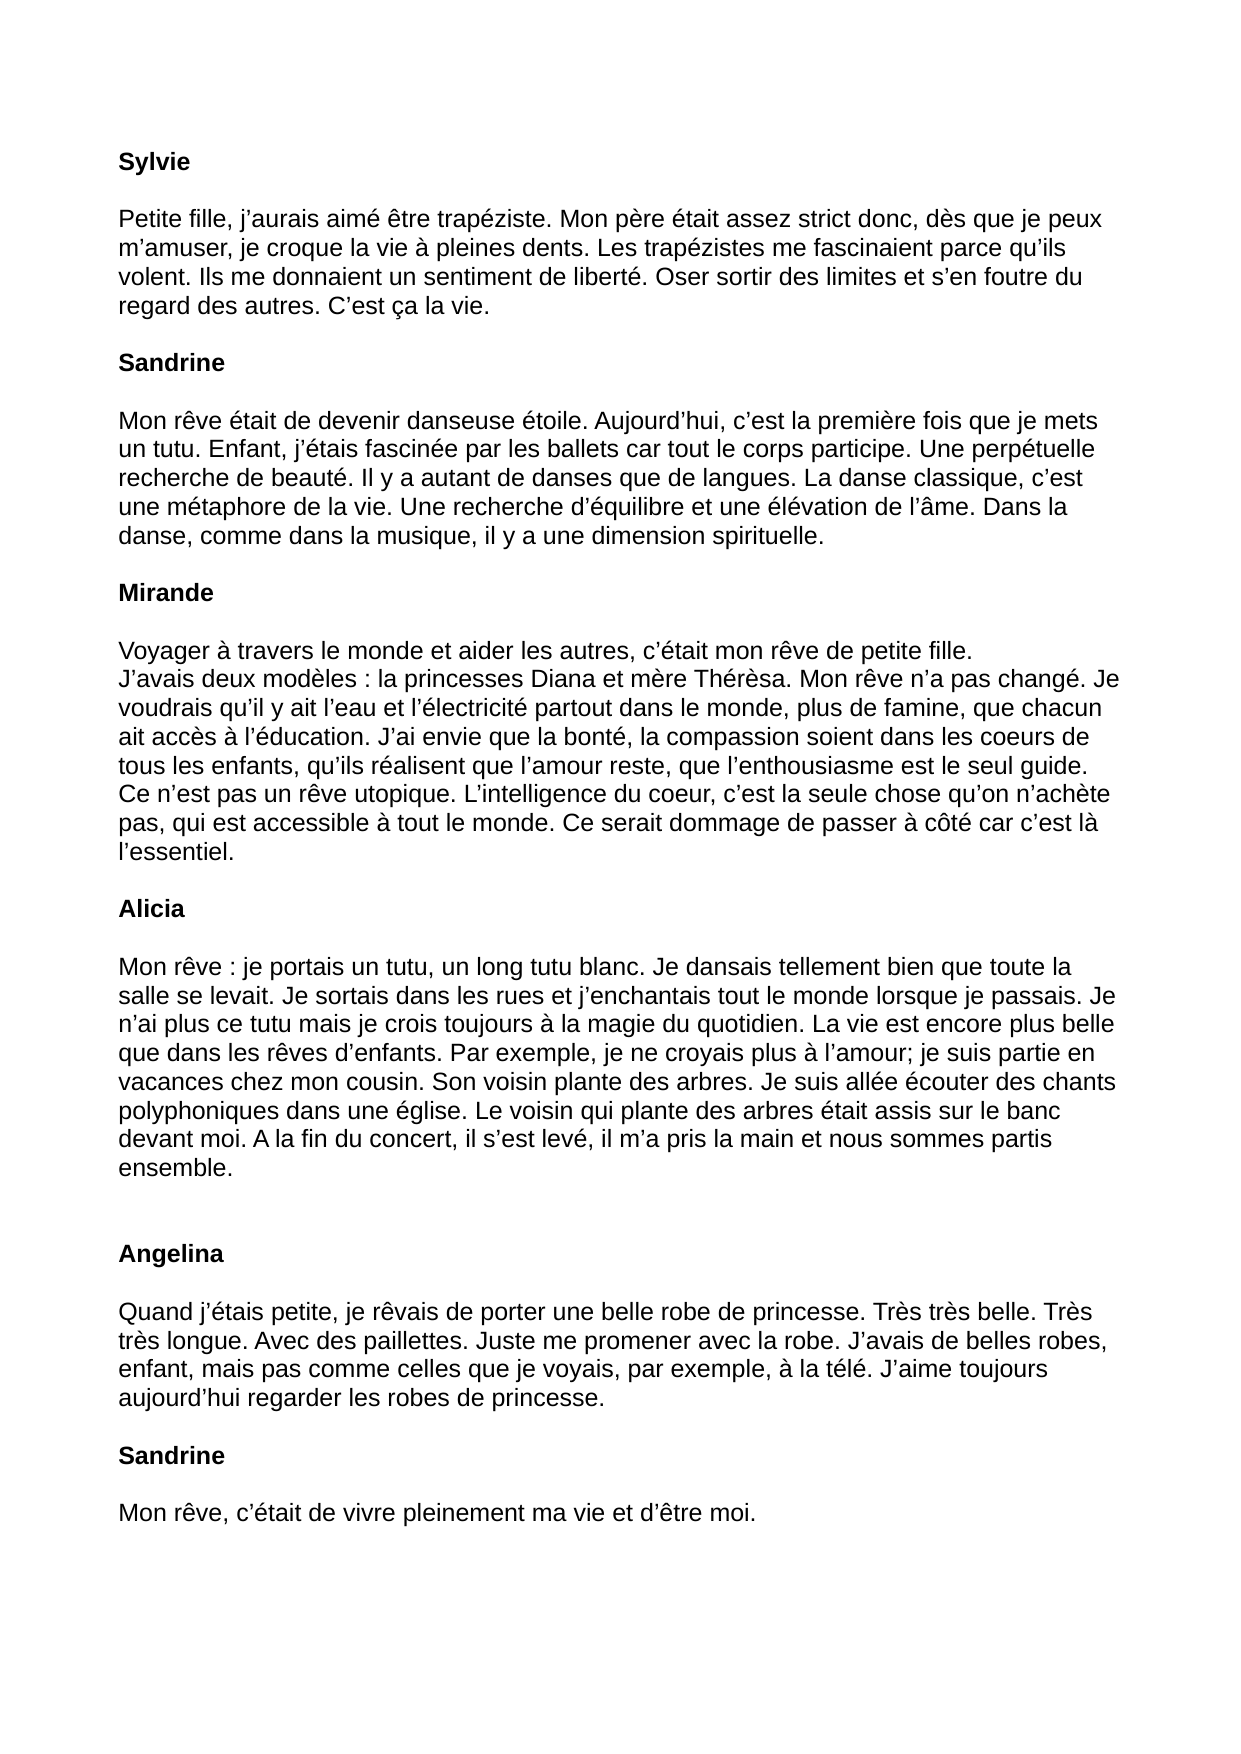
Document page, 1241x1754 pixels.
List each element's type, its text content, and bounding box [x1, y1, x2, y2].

text Alicia [118, 894, 1122, 923]
text Sandrine [118, 1441, 1122, 1469]
text Sandrine [118, 348, 1122, 377]
text Sylvie [118, 147, 1122, 176]
text J’avais deux modèles : la princesses Diana et mère Thérèsa. Mon rêve n’a pas changé. Je voudrais qu’il y ait l’eau et l’électricité partout dans le monde, plus de famine, que chacun ait accès à l’éducation. J’ai envie que la bonté, la compassion soient dans les coeurs de tous les enfants, qu’ils réalisent que l’amour reste, que l’enthousiasme est le seul guide. Ce n’est pas un rêve utopique. L’intelligence du coeur, c’est la seule chose qu’on n’achète pas, qui est accessible à tout le monde. Ce serait dommage de passer à côté car c’est là l’essentiel. [118, 664, 1122, 866]
text Petite fille, j’aurais aimé être trapéziste. Mon père était assez strict donc, dès que je peux m’amuser, je croque la vie à pleines dents. Les trapézistes me fascinaient parce qu’ils volent. Ils me donnaient un sentiment de liberté. Oser sortir des limites et s’en foutre du regard des autres. C’est ça la vie. [118, 204, 1122, 319]
text Mon rêve : je portais un tutu, un long tutu blanc. Je dansais tellement bien que toute la salle se levait. Je sortais dans les rues et j’enchantais tout le monde lorsque je passais. Je n’ai plus ce tutu mais je crois toujours à la magie du quotidien. La vie est encore plus belle que dans les rêves d’enfants. Par exemple, je ne croyais plus à l’amour; je suis partie en vacances chez mon cousin. Son voisin plante des arbres. Je suis allée écouter des chants polyphoniques dans une église. Le voisin qui plante des arbres était assis sur le banc devant moi. A la fin du concert, il s’est levé, il m’a pris la main et nous sommes partis ensemble. [118, 952, 1122, 1182]
text Mon rêve était de devenir danseuse étoile. Aujourd’hui, c’est la première fois que je mets un tutu. Enfant, j’étais fascinée par les ballets car tout le corps participe. Une perpétuelle recherche de beauté. Il y a autant de danses que de langues. La danse classique, c’est une métaphore de la vie. Une recherche d’équilibre et une élévation de l’âme. Dans la danse, comme dans la musique, il y a une dimension spirituelle. [118, 406, 1122, 549]
text Mon rêve, c’était de vivre pleinement ma vie et d’être moi. [118, 1498, 1122, 1527]
text Voyager à travers le monde et aider les autres, c’était mon rêve de petite fille. [118, 636, 1122, 664]
text Angelina [118, 1239, 1122, 1268]
text Mirande [118, 578, 1122, 607]
text Quand j’étais petite, je rêvais de porter une belle robe de princesse. Très très belle. Très très longue. Avec des paillettes. Juste me promener avec la robe. J’avais de belles robes, enfant, mais pas comme celles que je voyais, par exemple, à la télé. J’aime toujours aujourd’hui regarder les robes de princesse. [118, 1297, 1122, 1412]
